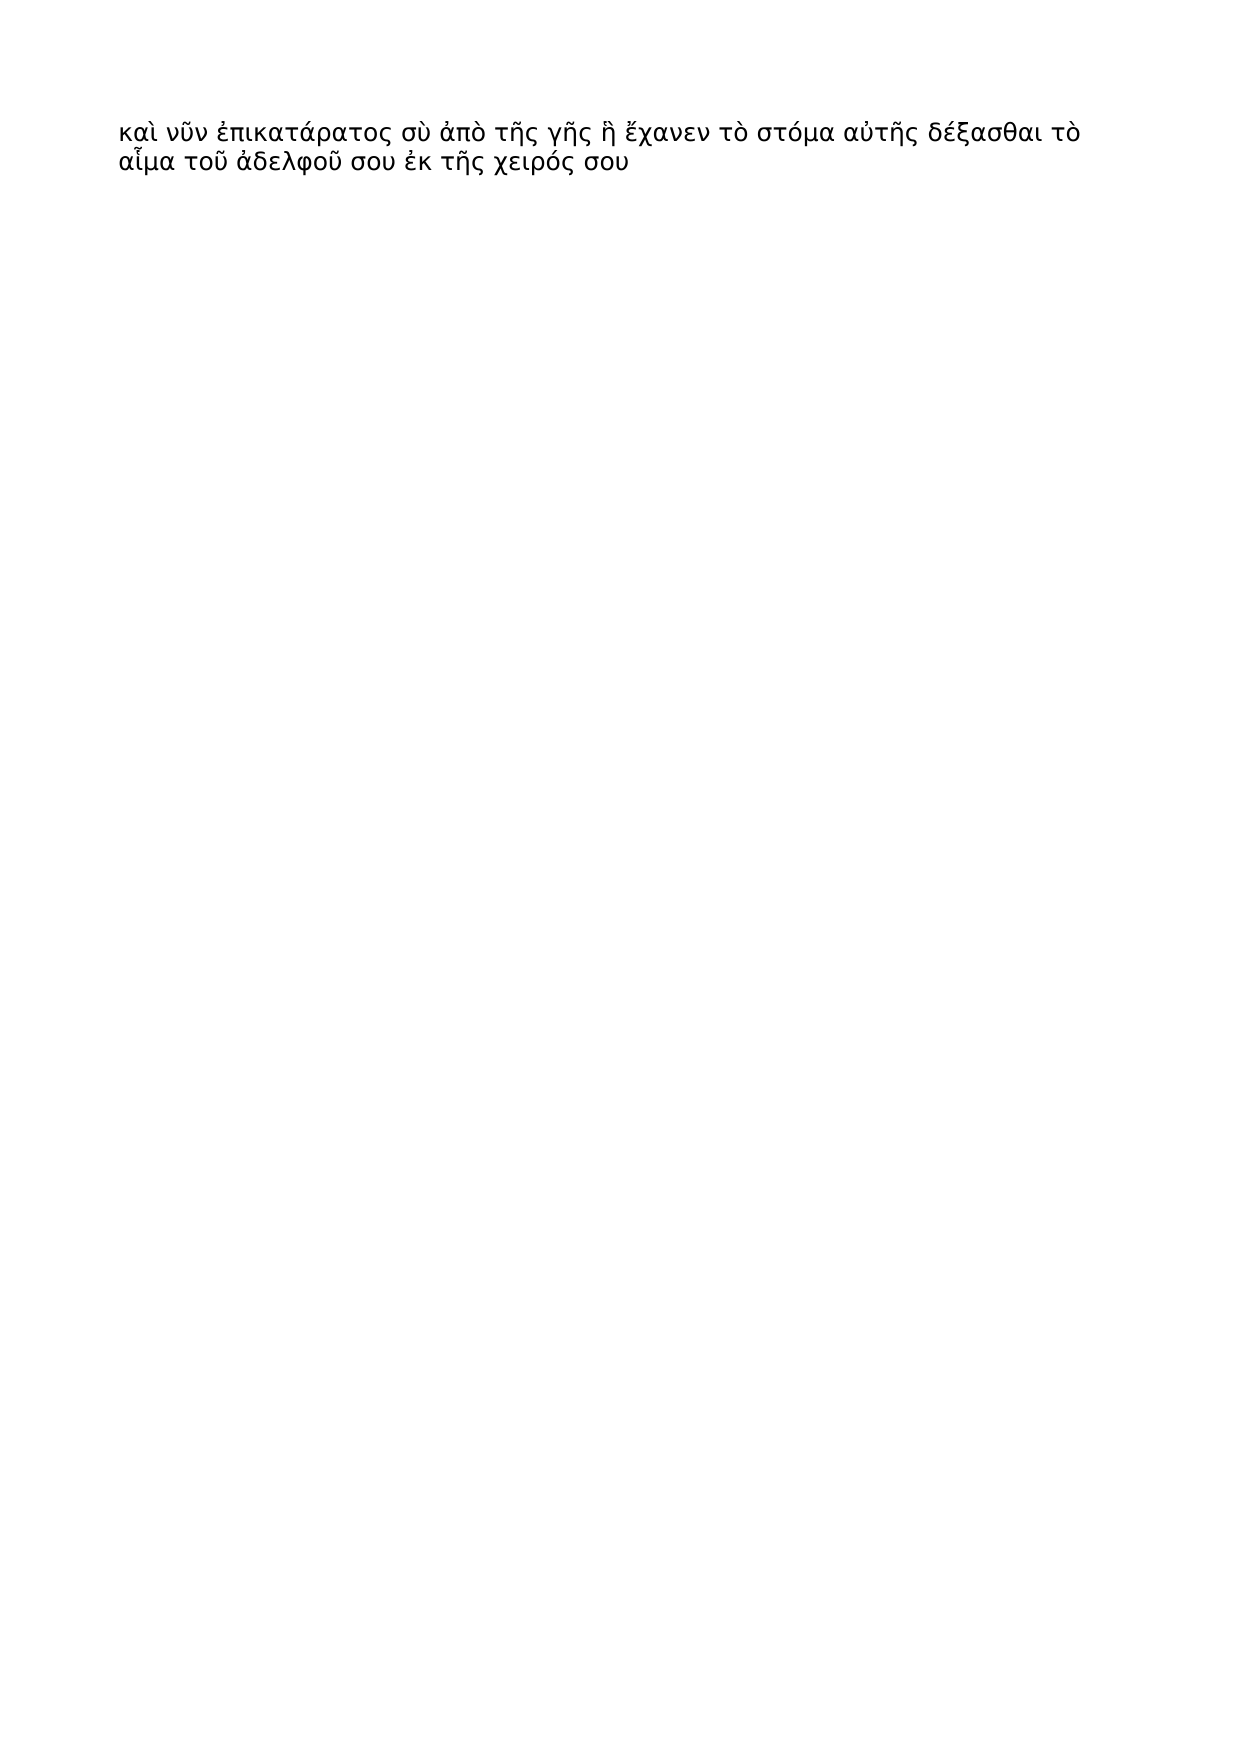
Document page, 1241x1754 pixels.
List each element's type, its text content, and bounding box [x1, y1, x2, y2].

text καὶ νῦν ἐπικατάρατος σὺ ἀπὸ τῆς γῆς ἣ ἔχανεν τὸ στόμα αὐτῆς δέξασθαι τὸ αἷμα τοῦ ἀδελφοῦ σου ἐκ τῆς χειρός σου [118, 118, 1122, 176]
